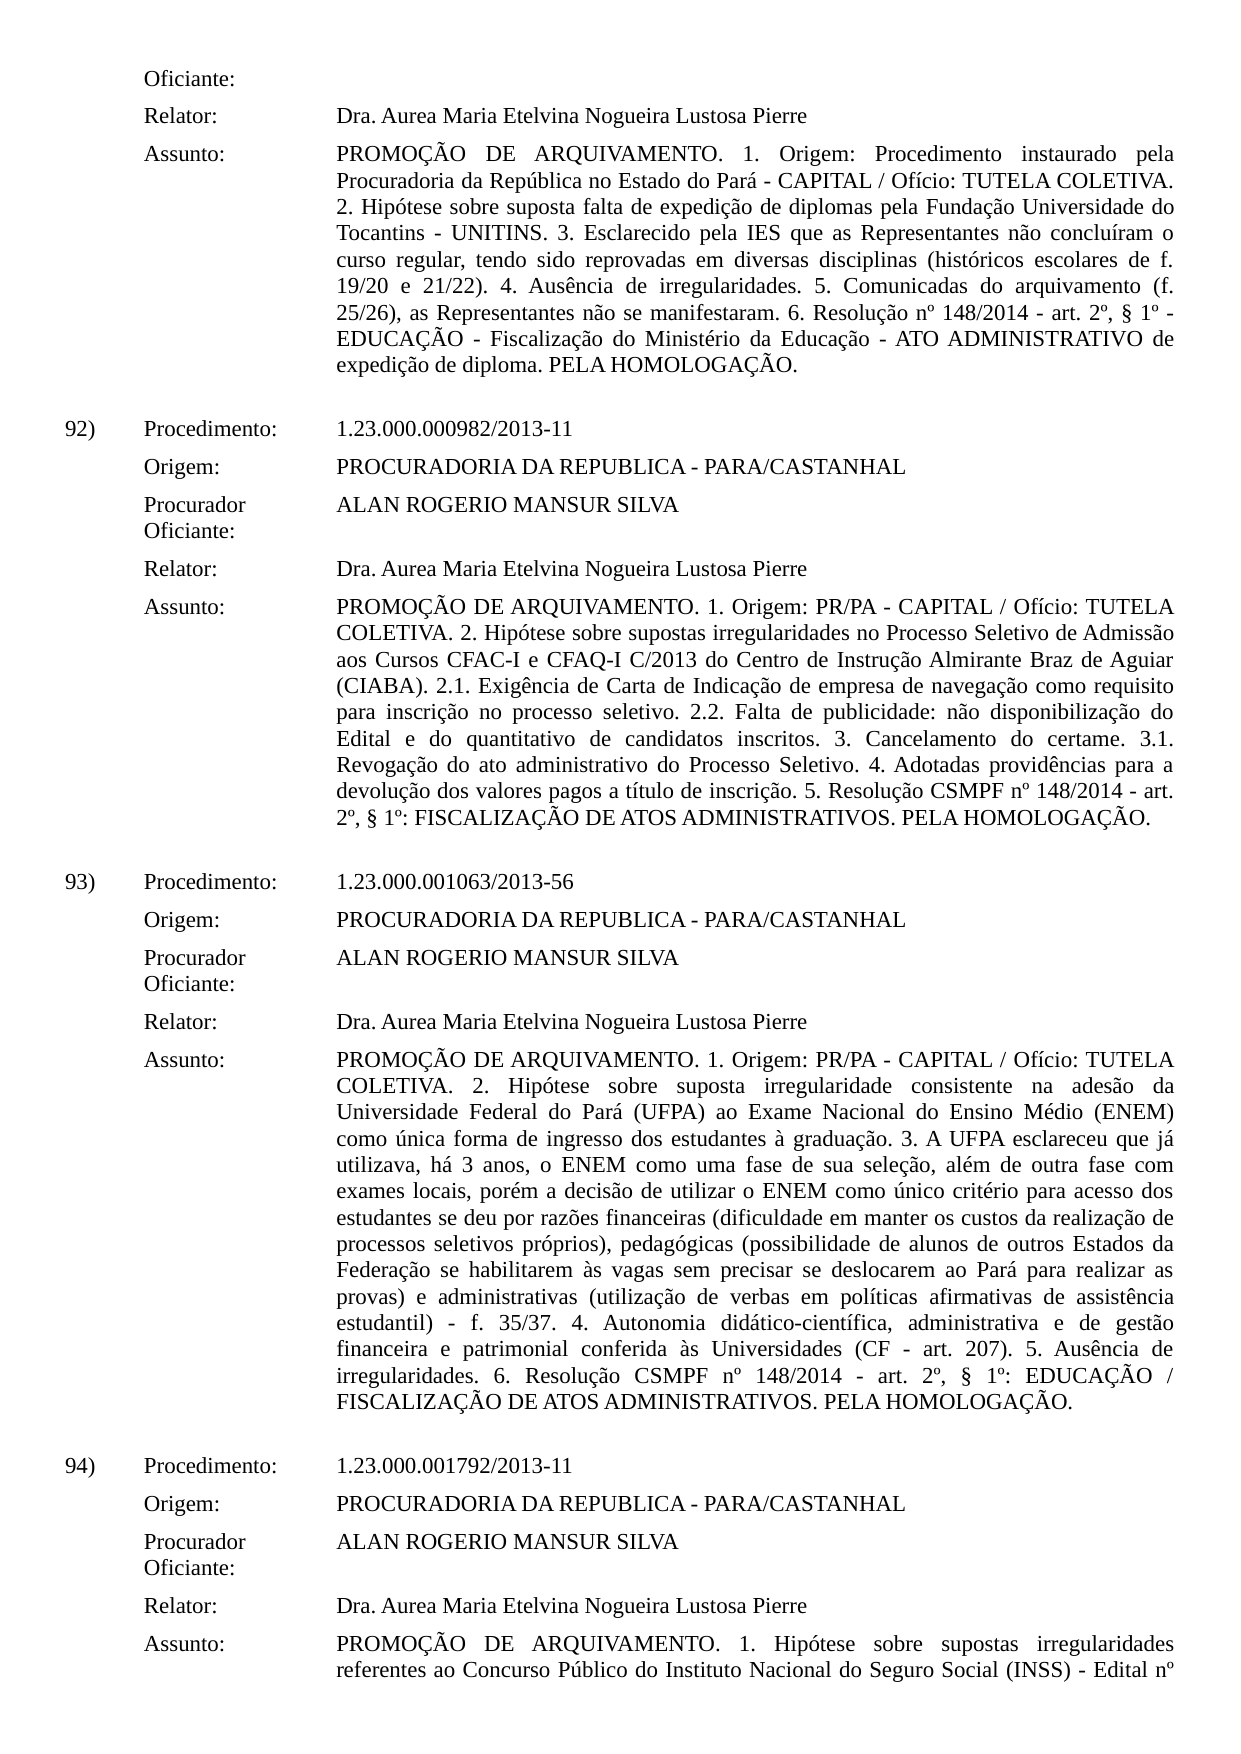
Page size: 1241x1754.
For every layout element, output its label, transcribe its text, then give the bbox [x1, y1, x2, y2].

table_header [59, 1447, 138, 1484]
table_cell Assunto: [138, 1624, 330, 1688]
table_cell Procurador Oficiante: [138, 1522, 330, 1586]
table_cell [59, 1002, 138, 1040]
table_cell [59, 550, 138, 587]
table_cell PROCURADORIA DA REPUBLICA - PARA/CASTANHAL [330, 1485, 1181, 1522]
table_cell Origem: [138, 1485, 330, 1522]
table_cell [59, 1586, 138, 1624]
table_cell Origem: [138, 448, 330, 485]
table_cell [59, 135, 138, 383]
table_cell Dra. Aurea Maria Etelvina Nogueira Lustosa Pierre [330, 1586, 1181, 1624]
table_cell PROCURADORIA DA REPUBLICA - PARA/CASTANHAL [330, 448, 1181, 485]
table_header 1.23.000.001063/2013-56 [330, 862, 1181, 900]
table_cell [59, 1522, 138, 1586]
table_cell Relator: [138, 1002, 330, 1040]
table_cell Assunto: [138, 587, 330, 836]
table_cell PROMOÇÃO DE ARQUIVAMENTO. 1. Origem: PR/PA - CAPITAL / Ofício: TUTELA COLETIVA. 2. Hipótese sobre suposta irregularidade consistente na adesão da Universidade Federal do Pará (UFPA) ao Exame Nacional do Ensino Médio (ENEM) como única forma de ingresso dos estudantes à graduação. 3. A UFPA esclareceu que já utilizava, há 3 anos, o ENEM como uma fase de sua seleção, além de outra fase com exames locais, porém a decisão de utilizar o ENEM como único critério para acesso dos estudantes se deu por razões financeiras (dificuldade em manter os custos da realização de processos seletivos próprios), pedagógicas (possibilidade de alunos de outros Estados da Federação se habilitarem às vagas sem precisar se deslocarem ao Pará para realizar as provas) e administrativas (utilização de verbas em políticas afirmativas de assistência estudantil) - f. 35/37. 4. Autonomia didático-científica, administrativa e de gestão financeira e patrimonial conferida às Universidades (CF - art. 207). 5. Ausência de irregularidades. 6. Resolução CSMPF nº 148/2014 - art. 2º, § 1º: EDUCAÇÃO / FISCALIZAÇÃO DE ATOS ADMINISTRATIVOS. PELA HOMOLOGAÇÃO. [330, 1040, 1181, 1420]
table_cell Dra. Aurea Maria Etelvina Nogueira Lustosa Pierre [330, 550, 1181, 587]
table_header [59, 862, 138, 900]
table_cell [59, 485, 138, 549]
table_cell [59, 900, 138, 938]
table_cell Origem: [138, 900, 330, 938]
table_cell [59, 97, 138, 135]
table_header Procedimento: [138, 862, 330, 900]
table_cell PROMOÇÃO DE ARQUIVAMENTO. 1. Hipótese sobre supostas irregularidades referentes ao Concurso Público do Instituto Nacional do Seguro Social (INSS) - Edital nº [330, 1624, 1181, 1688]
table_cell Relator: [138, 97, 330, 135]
table_cell ALAN ROGERIO MANSUR SILVA [330, 938, 1181, 1002]
table_header Procedimento: [138, 410, 330, 447]
table_cell [59, 448, 138, 485]
table_cell PROMOÇÃO DE ARQUIVAMENTO. 1. Origem: Procedimento instaurado pela Procuradoria da República no Estado do Pará - CAPITAL / Ofício: TUTELA COLETIVA. 2. Hipótese sobre suposta falta de expedição de diplomas pela Fundação Universidade do Tocantins - UNITINS. 3. Esclarecido pela IES que as Representantes não concluíram o curso regular, tendo sido reprovadas em diversas disciplinas (históricos escolares de f. 19/20 e 21/22). 4. Ausência de irregularidades. 5. Comunicadas do arquivamento (f. 25/26), as Representantes não se manifestaram. 6. Resolução nº 148/2014 - art. 2º, § 1º - EDUCAÇÃO - Fiscalização do Ministério da Educação - ATO ADMINISTRATIVO de expedição de diploma. PELA HOMOLOGAÇÃO. [330, 135, 1181, 383]
table_cell [59, 938, 138, 1002]
table_cell Assunto: [138, 135, 330, 383]
table_cell PROMOÇÃO DE ARQUIVAMENTO. 1. Origem: PR/PA - CAPITAL / Ofício: TUTELA COLETIVA. 2. Hipótese sobre supostas irregularidades no Processo Seletivo de Admissão aos Cursos CFAC-I e CFAQ-I C/2013 do Centro de Instrução Almirante Braz de Aguiar (CIABA). 2.1. Exigência de Carta de Indicação de empresa de navegação como requisito para inscrição no processo seletivo. 2.2. Falta de publicidade: não disponibilização do Edital e do quantitativo de candidatos inscritos. 3. Cancelamento do certame. 3.1. Revogação do ato administrativo do Processo Seletivo. 4. Adotadas providências para a devolução dos valores pagos a título de inscrição. 5. Resolução CSMPF nº 148/2014 - art. 2º, § 1º: FISCALIZAÇÃO DE ATOS ADMINISTRATIVOS. PELA HOMOLOGAÇÃO. [330, 587, 1181, 836]
table_cell [330, 59, 1181, 97]
table_cell Procurador Oficiante: [138, 485, 330, 549]
table_header 1.23.000.001792/2013-11 [330, 1447, 1181, 1484]
table_cell [59, 1485, 138, 1522]
table_header 1.23.000.000982/2013-11 [330, 410, 1181, 447]
table_cell [59, 1040, 138, 1420]
table_cell [59, 1624, 138, 1688]
table_cell Dra. Aurea Maria Etelvina Nogueira Lustosa Pierre [330, 97, 1181, 135]
table_cell [59, 587, 138, 836]
table_cell Procurador Oficiante: [138, 938, 330, 1002]
table_cell ALAN ROGERIO MANSUR SILVA [330, 485, 1181, 549]
table_cell Dra. Aurea Maria Etelvina Nogueira Lustosa Pierre [330, 1002, 1181, 1040]
table_header Procedimento: [138, 1447, 330, 1484]
table_cell Relator: [138, 550, 330, 587]
table_cell Relator: [138, 1586, 330, 1624]
table_cell ALAN ROGERIO MANSUR SILVA [330, 1522, 1181, 1586]
table_cell PROCURADORIA DA REPUBLICA - PARA/CASTANHAL [330, 900, 1181, 938]
table_cell Oficiante: [138, 59, 330, 97]
table_cell Assunto: [138, 1040, 330, 1420]
table_cell [59, 59, 138, 97]
table_header [59, 410, 138, 447]
